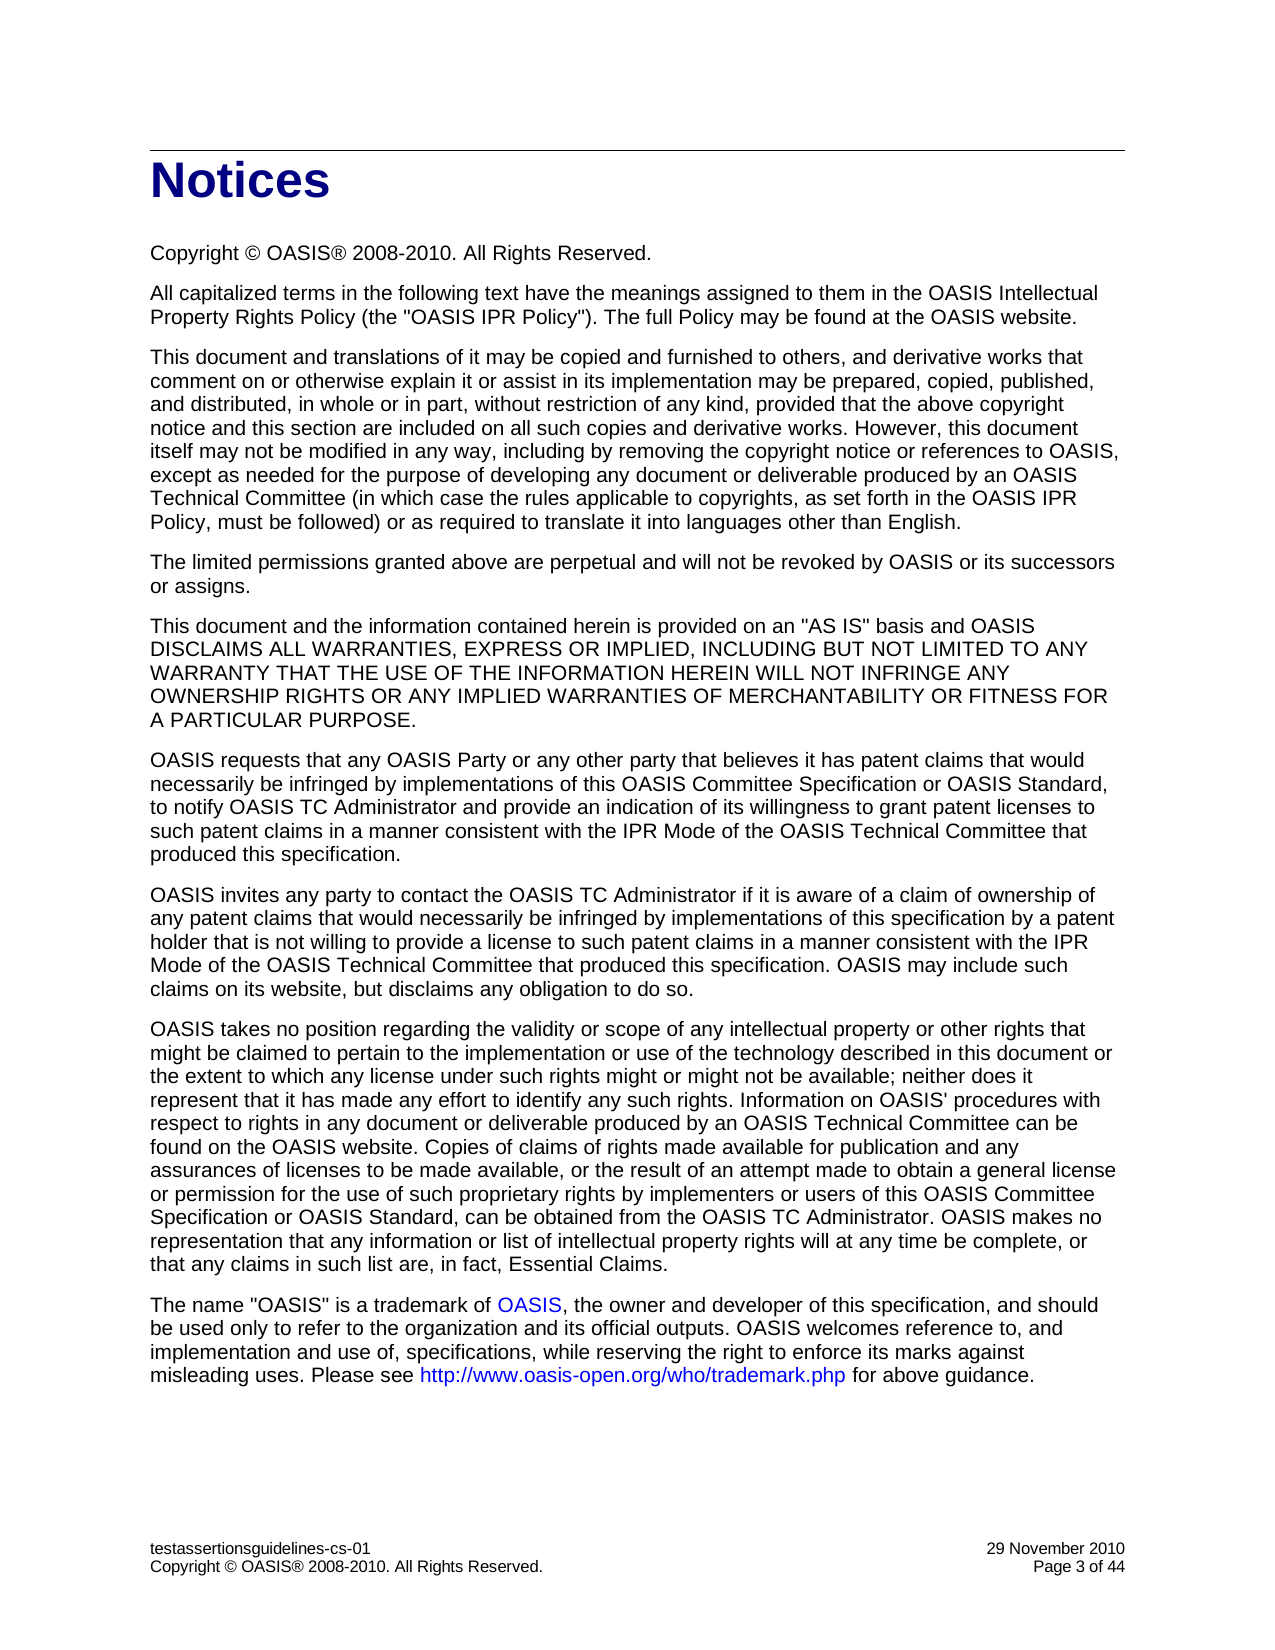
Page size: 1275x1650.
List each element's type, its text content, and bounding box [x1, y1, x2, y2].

text Copyright © OASIS® 2008-2010. All Rights Reserved. [150, 242, 1125, 265]
text OASIS takes no position regarding the validity or scope of any intellectual property or other rights that might be claimed to pertain to the implementation or use of the technology described in this document or the extent to which any license under such rights might or might not be available; neither does it represent that it has made any effort to identify any such rights. Information on OASIS' procedures with respect to rights in any document or deliverable produced by an OASIS Technical Committee can be found on the OASIS website. Copies of claims of rights made available for publication and any assurances of licenses to be made available, or the result of an attempt made to obtain a general license or permission for the use of such proprietary rights by implementers or users of this OASIS Committee Specification or OASIS Standard, can be obtained from the OASIS TC Administrator. OASIS makes no representation that any information or list of intellectual property rights will at any time be complete, or that any claims in such list are, in fact, Essential Claims. [150, 1017, 1125, 1276]
text This document and the information contained herein is provided on an "AS IS" basis and OASIS DISCLAIMS ALL WARRANTIES, EXPRESS OR IMPLIED, INCLUDING BUT NOT LIMITED TO ANY WARRANTY THAT THE USE OF THE INFORMATION HEREIN WILL NOT INFRINGE ANY OWNERSHIP RIGHTS OR ANY IMPLIED WARRANTIES OF MERCHANTABILITY OR FITNESS FOR A PARTICULAR PURPOSE. [150, 614, 1125, 732]
text OASIS requests that any OASIS Party or any other party that believes it has patent claims that would necessarily be infringed by implementations of this OASIS Committee Specification or OASIS Standard, to notify OASIS TC Administrator and provide an indication of its willingness to grant patent licenses to such patent claims in a manner consistent with the IPR Mode of the OASIS Technical Committee that produced this specification. [150, 749, 1125, 866]
title Notices [150, 151, 1125, 208]
text All capitalized terms in the following text have the meanings assigned to them in the OASIS Intellectual Property Rights Policy (the "OASIS IPR Policy"). The full Policy may be found at the OASIS website. [150, 282, 1125, 329]
text The limited permissions granted above are perpetual and will not be revoked by OASIS or its successors or assigns. [150, 551, 1125, 598]
text This document and translations of it may be copied and furnished to others, and derivative works that comment on or otherwise explain it or assist in its implementation may be prepared, copied, published, and distributed, in whole or in part, without restriction of any kind, provided that the above copyright notice and this section are included on all such copies and derivative works. However, this document itself may not be modified in any way, including by removing the copyright notice or references to OASIS, except as needed for the purpose of developing any document or deliverable produced by an OASIS Technical Committee (in which case the rules applicable to copyrights, as set forth in the OASIS IPR Policy, must be followed) or as required to translate it into languages other than English. [150, 346, 1125, 534]
text The name "OASIS" is a trademark of OASIS, the owner and developer of this specification, and should be used only to refer to the organization and its official outputs. OASIS welcomes reference to, and implementation and use of, specifications, while reserving the right to enforce its marks against misleading uses. Please see http://www.oasis-open.org/who/trademark.php for above guidance. [150, 1293, 1125, 1387]
text OASIS invites any party to contact the OASIS TC Administrator if it is aware of a claim of ownership of any patent claims that would necessarily be infringed by implementations of this specification by a patent holder that is not willing to provide a license to such patent claims in a manner consistent with the IPR Mode of the OASIS Technical Committee that produced this specification. OASIS may include such claims on its website, but disclaims any obligation to do so. [150, 883, 1125, 1001]
